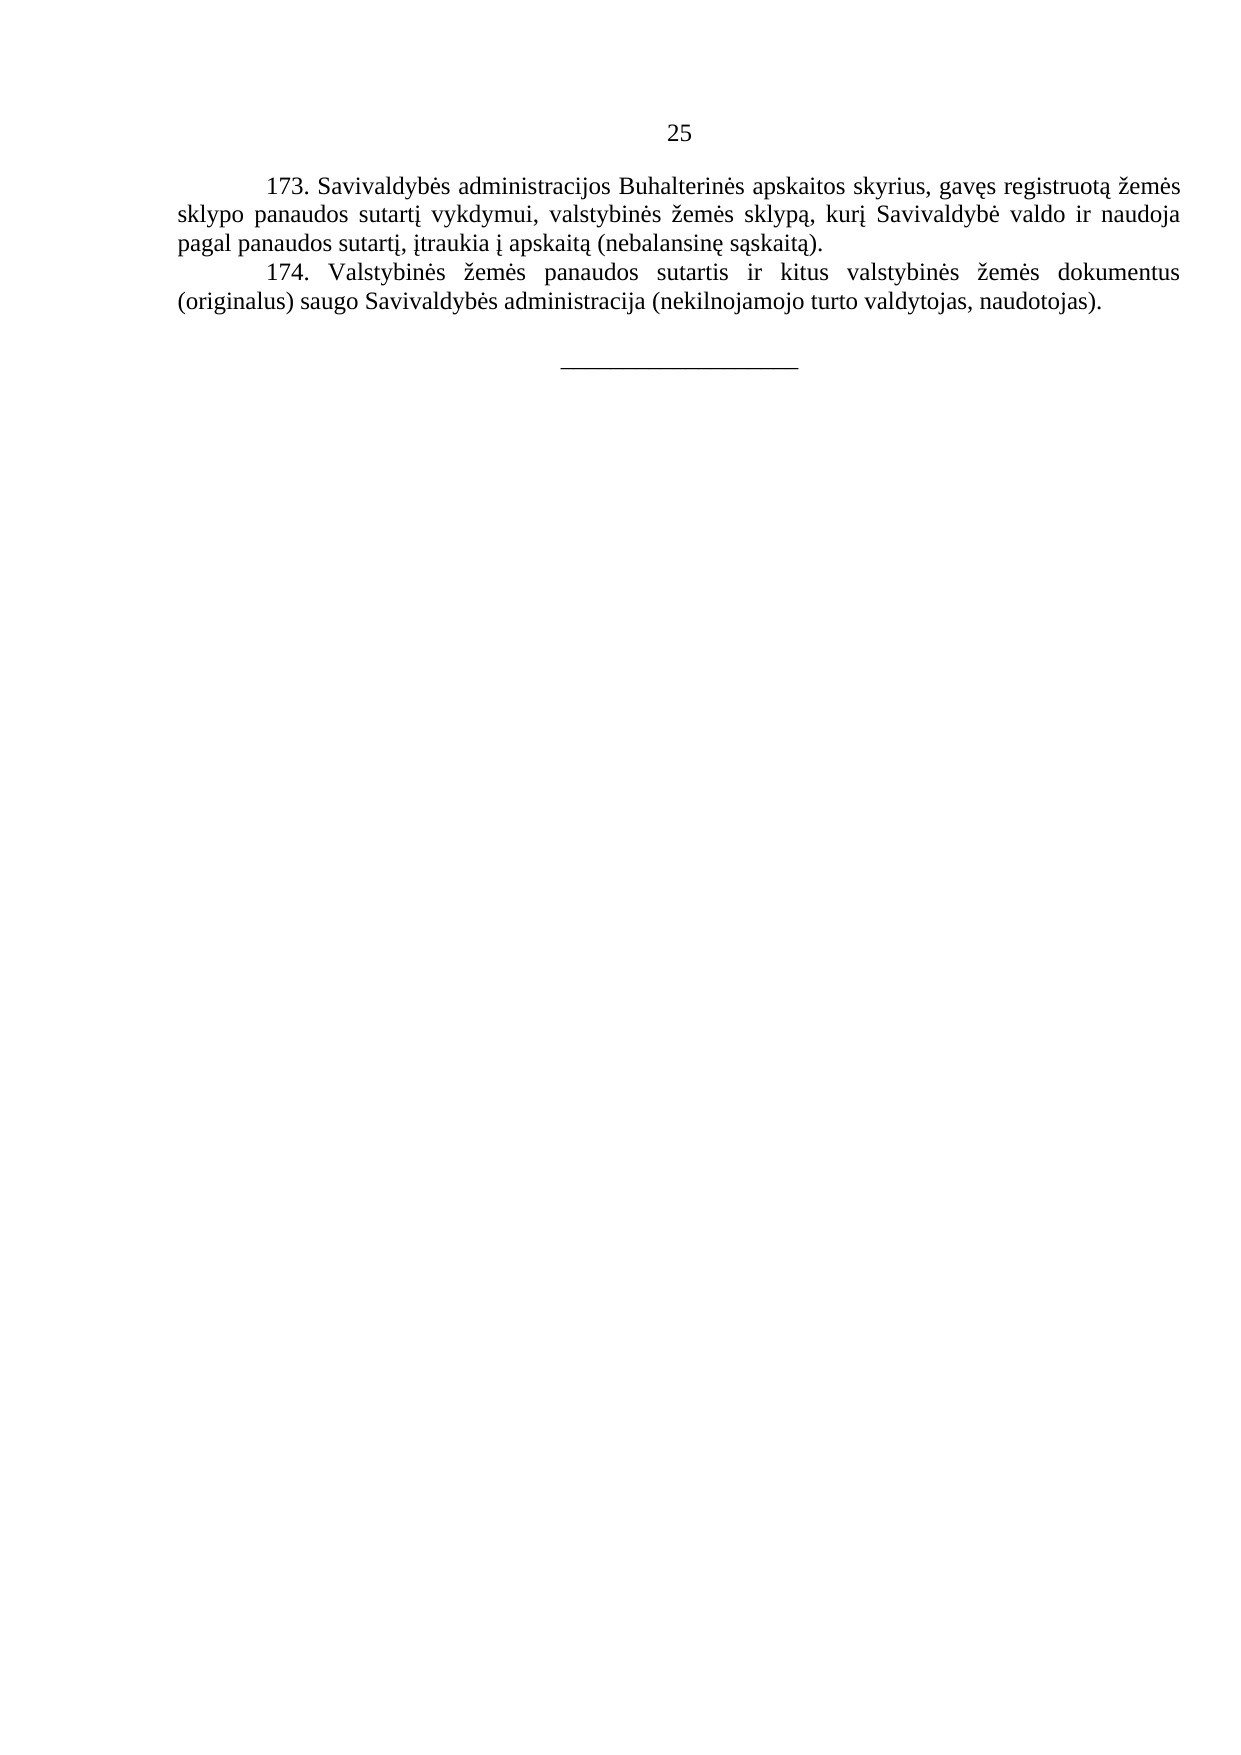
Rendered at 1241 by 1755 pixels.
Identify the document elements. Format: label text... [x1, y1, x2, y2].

text ___________________ [177, 343, 1181, 372]
text 174. Valstybinės žemės panaudos sutartis ir kitus valstybinės žemės dokumentus (originalus) saugo Savivaldybės administracija (nekilnojamojo turto valdytojas, naudotojas). [177, 257, 1181, 314]
text 173. Savivaldybės administracijos Buhalterinės apskaitos skyrius, gavęs registruotą žemės sklypo panaudos sutartį vykdymui, valstybinės žemės sklypą, kurį Savivaldybė valdo ir naudoja pagal panaudos sutartį, įtraukia į apskaitą (nebalansinę sąskaitą). [177, 171, 1181, 257]
